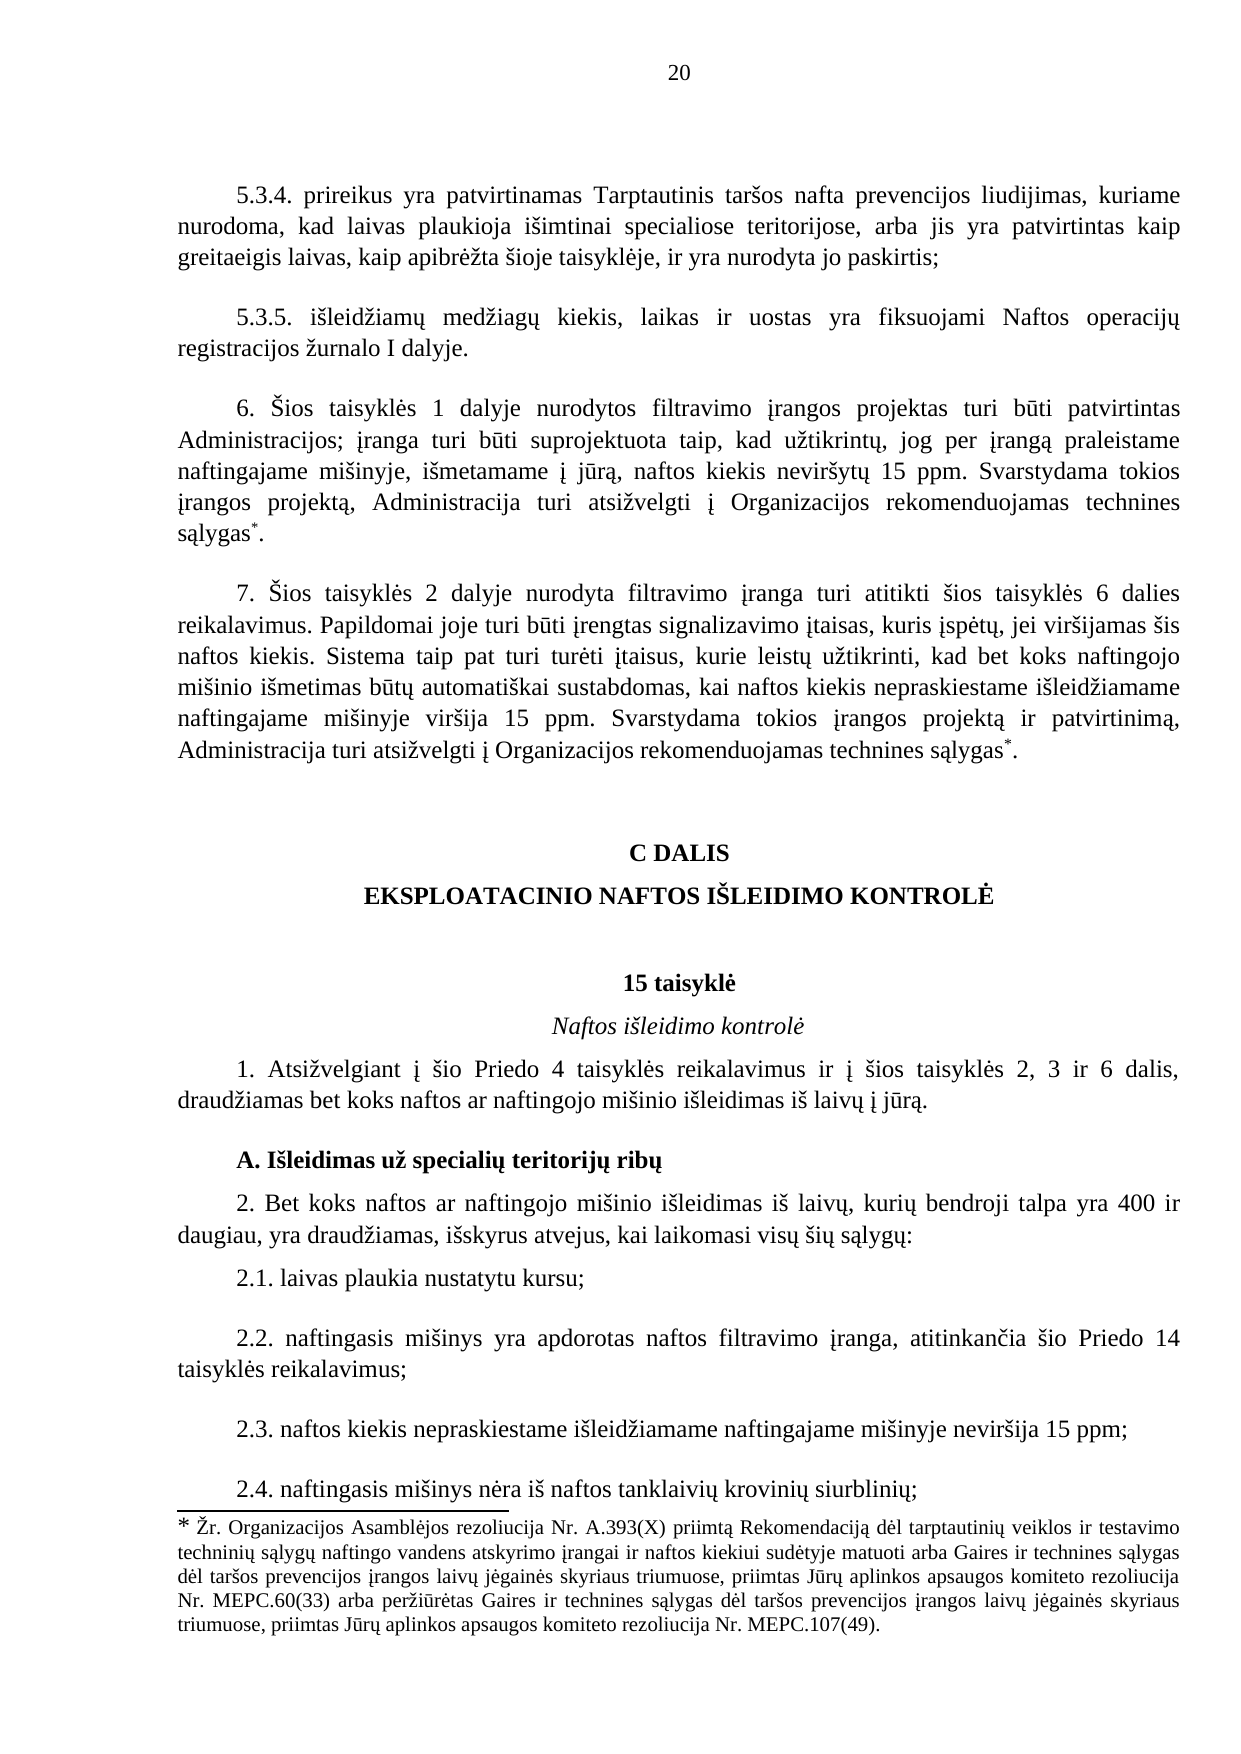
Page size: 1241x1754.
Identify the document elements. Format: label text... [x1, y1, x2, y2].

text EKSPLOATACINIO NAFTOS IŠLEIDIMO KONTROLĖ [177, 879, 1181, 910]
text Žr. Organizacijos Asamblėjos rezoliucija Nr. A.393(X) priimtą Rekomendaciją dėl tarptautinių veiklos ir testavimo techninių sąlygų naftingo vandens atskyrimo įrangai ir naftos kiekiui sudėtyje matuoti arba Gaires ir technines sąlygas dėl taršos prevencijos įrangos laivų jėgainės skyriaus triumuose, priimtas Jūrų aplinkos apsaugos komiteto rezoliucija Nr. MEPC.60(33) arba peržiūrėtas Gaires ir technines sąlygas dėl taršos prevencijos įrangos laivų jėgainės skyriaus triumuose, priimtas Jūrų aplinkos apsaugos komiteto rezoliucija Nr. MEPC.107(49). [177, 1511, 1181, 1636]
text 7. Šios taisyklės 2 dalyje nurodyta filtravimo įranga turi atitikti šios taisyklės 6 dalies reikalavimus. Papildomai joje turi būti įrengtas signalizavimo įtaisas, kuris įspėtų, jei viršijamas šis naftos kiekis. Sistema taip pat turi turėti įtaisus, kurie leistų užtikrinti, kad bet koks naftingojo mišinio išmetimas būtų automatiškai sustabdomas, kai naftos kiekis nepraskiestame išleidžiamame naftingajame mišinyje viršija 15 ppm. Svarstydama tokios įrangos projektą ir patvirtinimą, Administracija turi atsižvelgti į Organizacijos rekomenduojamas technines sąlygas*. [177, 576, 1181, 763]
text 2.2. naftingasis mišinys yra apdorotas naftos filtravimo įranga, atitinkančia šio Priedo 14 taisyklės reikalavimus; [177, 1321, 1181, 1383]
text 5.3.5. išleidžiamų medžiagų kiekis, laikas ir uostas yra fiksuojami Naftos operacijų registracijos žurnalo I dalyje. [177, 300, 1181, 362]
text Naftos išleidimo kontrolė [177, 1008, 1181, 1039]
text 2.4. naftingasis mišinys nėra iš naftos tanklaivių krovinių siurblinių; [177, 1472, 1181, 1503]
text 6. Šios taisyklės 1 dalyje nurodytos filtravimo įrangos projektas turi būti patvirtintas Administracijos; įranga turi būti suprojektuota taip, kad užtikrintų, jog per įrangą praleistame naftingajame mišinyje, išmetamame į jūrą, naftos kiekis neviršytų 15 ppm. Svarstydama tokios įrangos projektą, Administracija turi atsižvelgti į Organizacijos rekomenduojamas technines sąlygas. [177, 391, 1181, 547]
text 2.3. naftos kiekis nepraskiestame išleidžiamame naftingajame mišinyje neviršija 15 ppm; [177, 1412, 1181, 1443]
text 15 taisyklė [177, 965, 1181, 996]
text 2.1. laivas plaukia nustatytu kursu; [177, 1261, 1181, 1292]
text 2. Bet koks naftos ar naftingojo mišinio išleidimas iš laivų, kurių bendroji talpa yra 400 ir daugiau, yra draudžiamas, išskyrus atvejus, kai laikomasi visų šių sąlygų: [177, 1186, 1181, 1248]
text A. Išleidimas už specialių teritorijų ribų [177, 1143, 1181, 1174]
text 1. Atsižvelgiant į šio Priedo 4 taisyklės reikalavimus ir į šios taisyklės 2, 3 ir 6 dalis, draudžiamas bet koks naftos ar naftingojo mišinio išleidimas iš laivų į jūrą. [177, 1052, 1181, 1114]
text C DALIS [177, 835, 1181, 867]
text 5.3.4. prireikus yra patvirtinamas Tarptautinis taršos nafta prevencijos liudijimas, kuriame nurodoma, kad laivas plaukioja išimtinai specialiose teritorijose, arba jis yra patvirtintas kaip greitaeigis laivas, kaip apibrėžta šioje taisyklėje, ir yra nurodyta jo paskirtis; [177, 177, 1181, 271]
